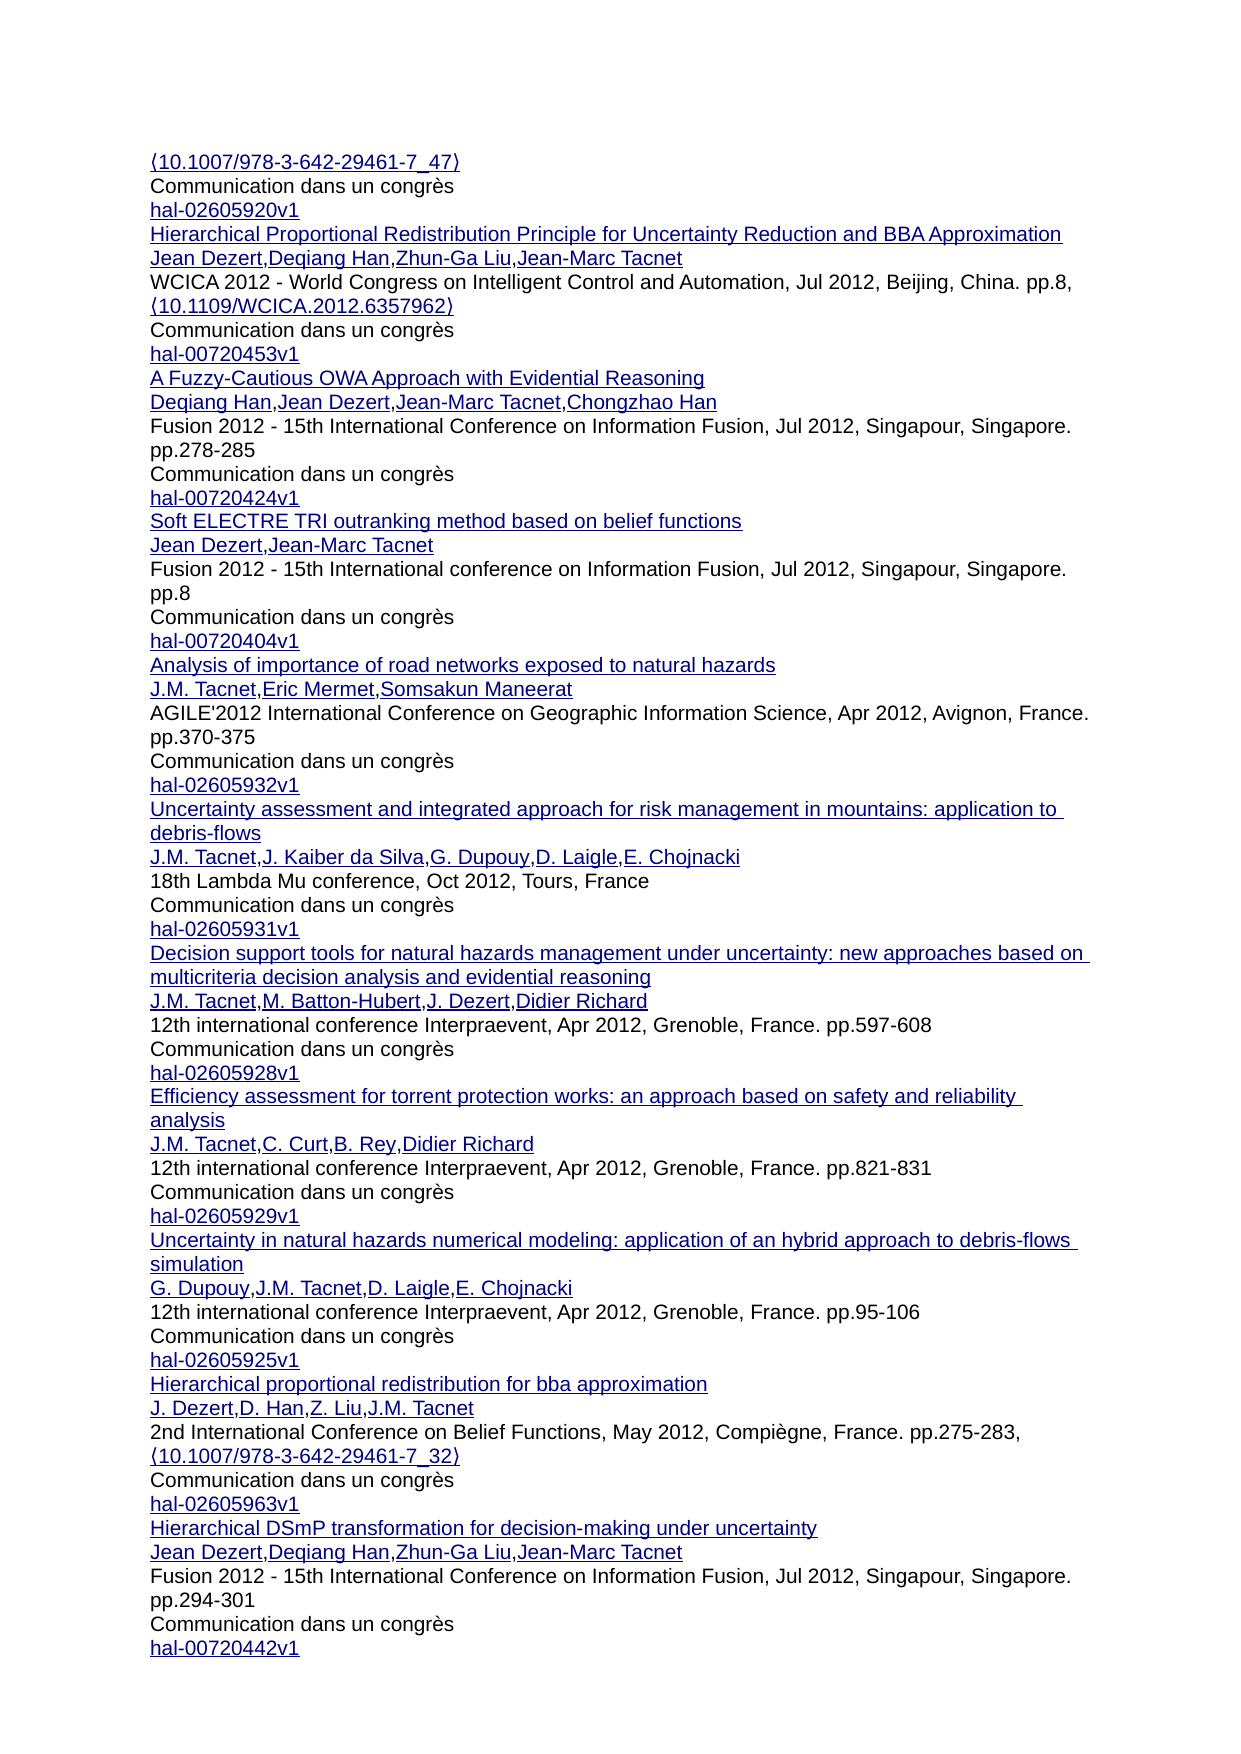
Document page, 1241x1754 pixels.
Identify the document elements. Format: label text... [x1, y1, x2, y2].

table_cell multicriteria decision analysis and evidential reasoning J.M. Tacnet,M. Batton-Hubert,J. Dezert,Didier Richard 12th international conference Interpraevent, Apr 2012, Grenoble, France. pp.597-608 Communication dans un congrès hal-02605928v1 [150, 963, 1090, 1084]
table_cell Sigmoidal model for belief function-based electre tri method J. Dezert,J.M. Tacnet 2nd International Conference on Belief Functions, May 2012, Compiègne, France. pp.401-408, ⟨10.1007/978-3-642-29461-7_47⟩ Communication dans un congrès hal-02605920v1 [150, 150, 1090, 222]
table_cell Uncertainty assessment and integrated approach for risk management in mountains: application to debris-flows J.M. Tacnet,J. Kaiber da Silva,G. Dupouy,D. Laigle,E. Chojnacki 18th Lambda Mu conference, Oct 2012, Tours, France Communication dans un congrès hal-02605931v1 [150, 797, 1090, 941]
table_cell Efficiency assessment for torrent protection works: an approach based on safety and reliability analysis J.M. Tacnet,C. Curt,B. Rey,Didier Richard 12th international conference Interpraevent, Apr 2012, Grenoble, France. pp.821-831 Communication dans un congrès hal-02605929v1 [150, 1084, 1090, 1228]
table_cell Decision support tools for natural hazards management under uncertainty: new approaches based on [150, 941, 1090, 962]
table_cell Uncertainty in natural hazards numerical modeling: application of an hybrid approach to debris-flows simulation G. Dupouy,J.M. Tacnet,D. Laigle,E. Chojnacki 12th international conference Interpraevent, Apr 2012, Grenoble, France. pp.95-106 Communication dans un congrès hal-02605925v1 [150, 1228, 1090, 1372]
table_cell A Fuzzy-Cautious OWA Approach with Evidential Reasoning Deqiang Han,Jean Dezert,Jean-Marc Tacnet,Chongzhao Han Fusion 2012 - 15th International Conference on Information Fusion, Jul 2012, Singapour, Singapore. pp.278-285 Communication dans un congrès hal-00720424v1 [150, 366, 1090, 509]
table_cell Analysis of importance of road networks exposed to natural hazards J.M. Tacnet,Eric Mermet,Somsakun Maneerat AGILE'2012 International Conference on Geographic Information Science, Apr 2012, Avignon, France. pp.370-375 Communication dans un congrès hal-02605932v1 [150, 653, 1090, 797]
table_cell Hierarchical proportional redistribution for bba approximation J. Dezert,D. Han,Z. Liu,J.M. Tacnet 2nd International Conference on Belief Functions, May 2012, Compiègne, France. pp.275-283, ⟨10.1007/978-3-642-29461-7_32⟩ Communication dans un congrès hal-02605963v1 [150, 1372, 1090, 1516]
table_cell Hierarchical Proportional Redistribution Principle for Uncertainty Reduction and BBA Approximation Jean Dezert,Deqiang Han,Zhun-Ga Liu,Jean-Marc Tacnet WCICA 2012 - World Congress on Intelligent Control and Automation, Jul 2012, Beijing, China. pp.8, ⟨10.1109/WCICA.2012.6357962⟩ Communication dans un congrès hal-00720453v1 [150, 222, 1090, 366]
table_cell Hierarchical DSmP transformation for decision-making under uncertainty Jean Dezert,Deqiang Han,Zhun-Ga Liu,Jean-Marc Tacnet Fusion 2012 - 15th International Conference on Information Fusion, Jul 2012, Singapour, Singapore. pp.294-301 Communication dans un congrès hal-00720442v1 [150, 1516, 1090, 1659]
table_cell Soft ELECTRE TRI outranking method based on belief functions Jean Dezert,Jean-Marc Tacnet Fusion 2012 - 15th International conference on Information Fusion, Jul 2012, Singapour, Singapore. pp.8 Communication dans un congrès hal-00720404v1 [150, 509, 1090, 653]
